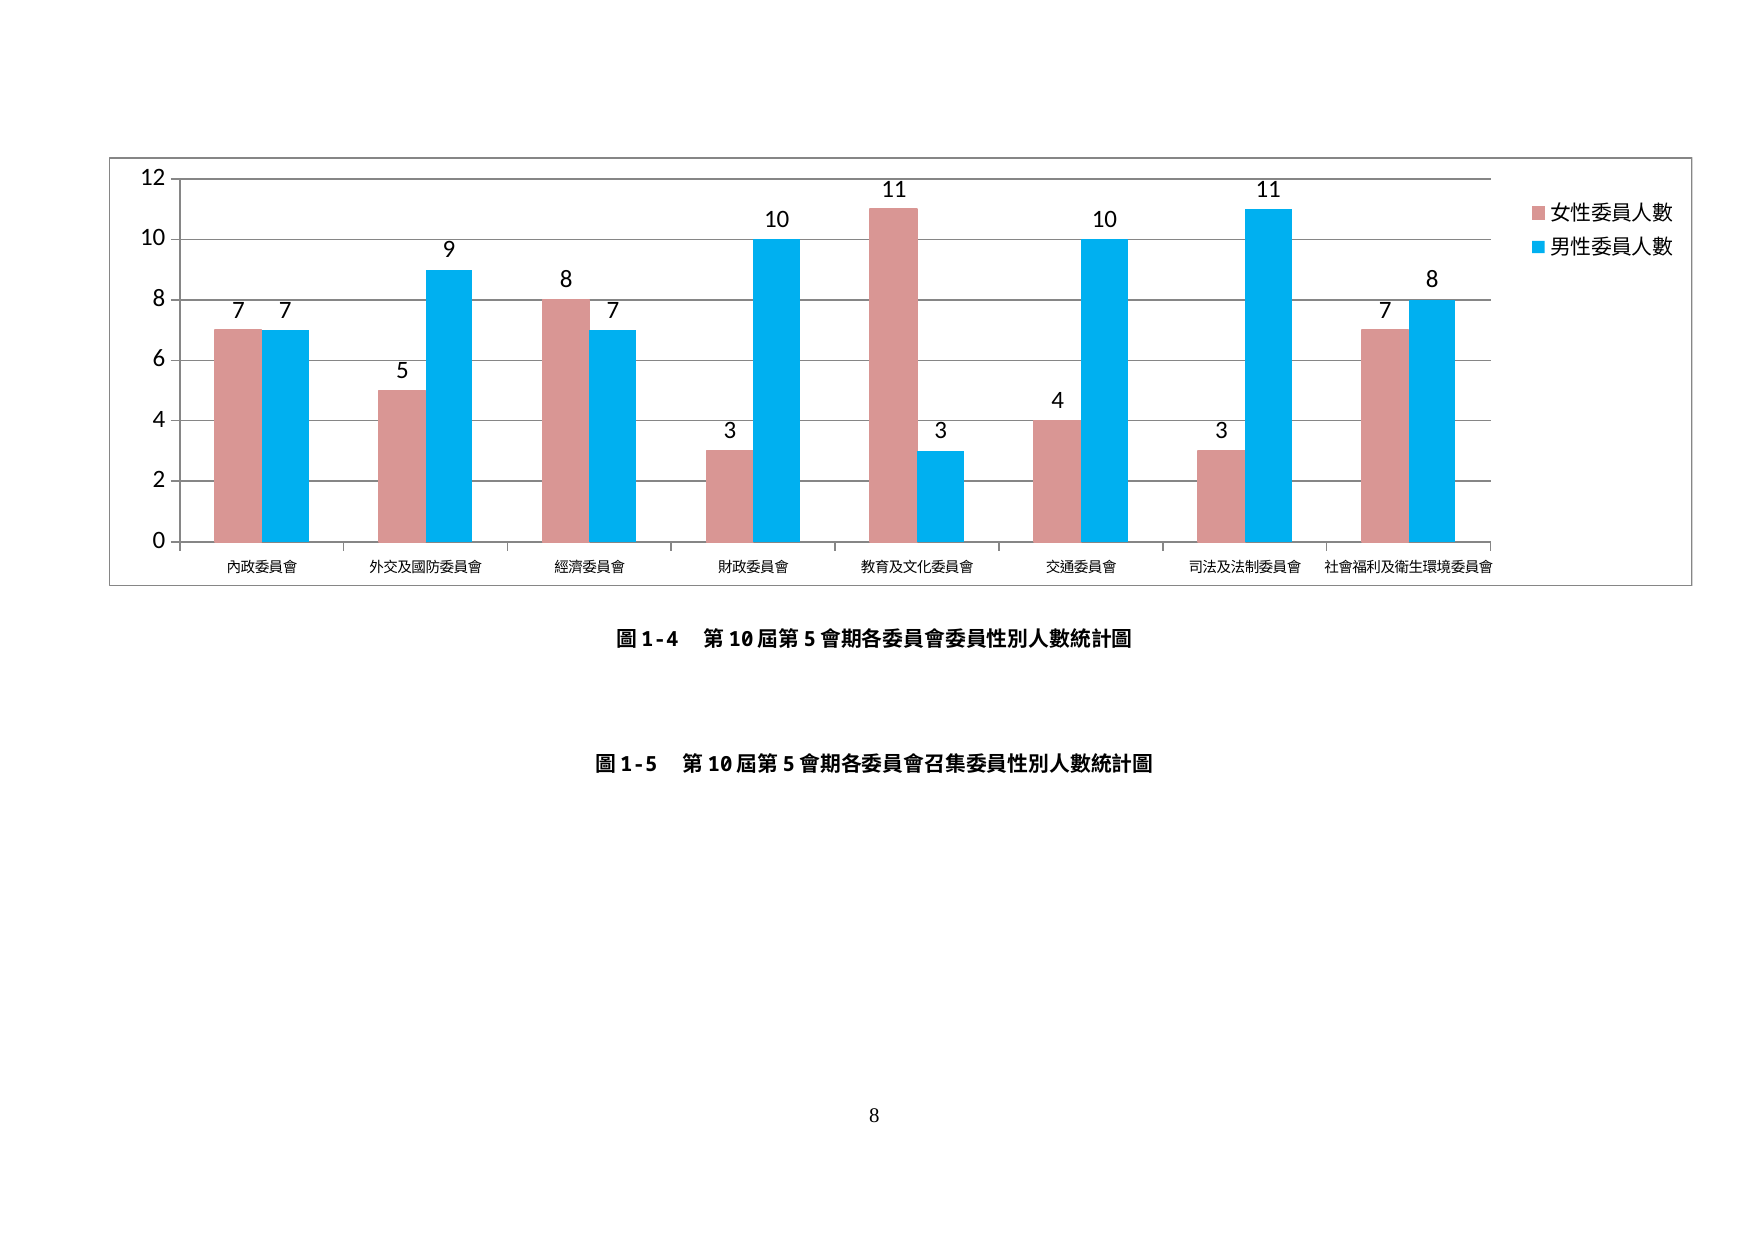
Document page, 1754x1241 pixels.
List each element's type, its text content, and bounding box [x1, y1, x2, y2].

text 圖1-5 第10屆第5會期各委員會召集委員性別人數統計圖 [106, 721, 1642, 783]
text 圖1-4 第10屆第5會期各委員會委員性別人數統計圖 [106, 96, 1642, 658]
